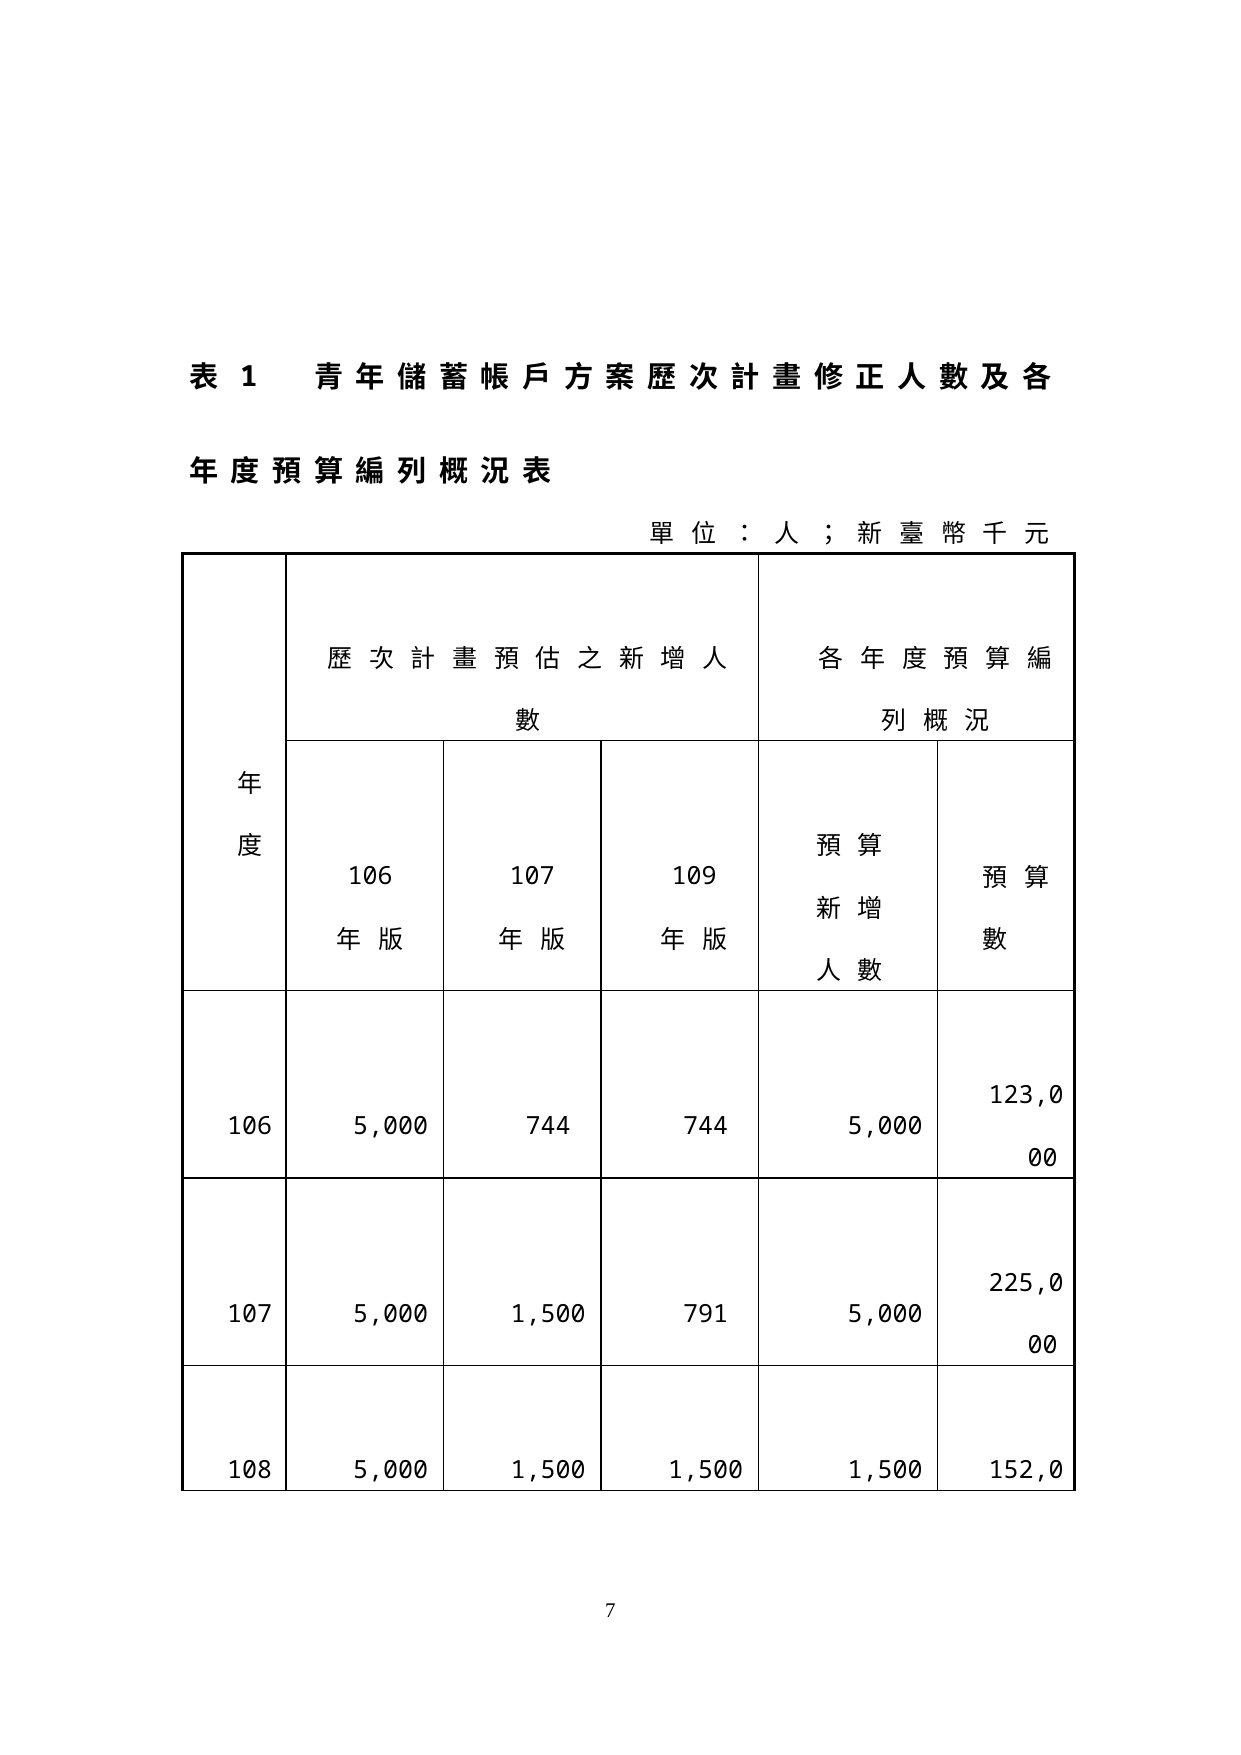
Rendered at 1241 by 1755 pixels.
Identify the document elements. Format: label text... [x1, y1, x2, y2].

table_header 年度 [184, 555, 285, 990]
table_cell 5,000 [287, 1179, 443, 1365]
table_header 歷次計畫預估之新增人數 [287, 555, 758, 740]
table_cell 1,500 [602, 1366, 758, 1490]
table_cell 5,000 [287, 991, 443, 1177]
table_cell 152,0 [938, 1366, 1073, 1490]
table_cell 106年版 [287, 741, 443, 990]
table_cell 1,500 [444, 1179, 600, 1365]
table_cell 1,500 [444, 1366, 600, 1490]
table_cell 225,000 [938, 1179, 1073, 1365]
table_cell 預算新增人數 [759, 741, 937, 990]
table_cell 744 [444, 991, 600, 1177]
text 單位：人；新臺幣千元 [183, 490, 1058, 552]
table_cell 791 [602, 1179, 758, 1365]
text 表1 青年儲蓄帳戶方案歷次計畫修正人數及各年度預算編列概況表 [183, 302, 1058, 490]
table_cell 5,000 [287, 1366, 443, 1490]
table_cell 123,000 [938, 991, 1073, 1177]
table_cell 1,500 [759, 1366, 937, 1490]
table_cell 5,000 [759, 991, 937, 1177]
table_header 各年度預算編列概況 [759, 555, 1073, 740]
table_cell 107 [184, 1179, 285, 1365]
table_cell 預算數 [938, 741, 1073, 990]
table_cell 108 [184, 1366, 285, 1490]
table_cell 107年版 [444, 741, 600, 990]
table_cell 744 [602, 991, 758, 1177]
table_cell 106 [184, 991, 285, 1177]
table_cell 109年版 [602, 741, 758, 990]
table_cell 5,000 [759, 1179, 937, 1365]
